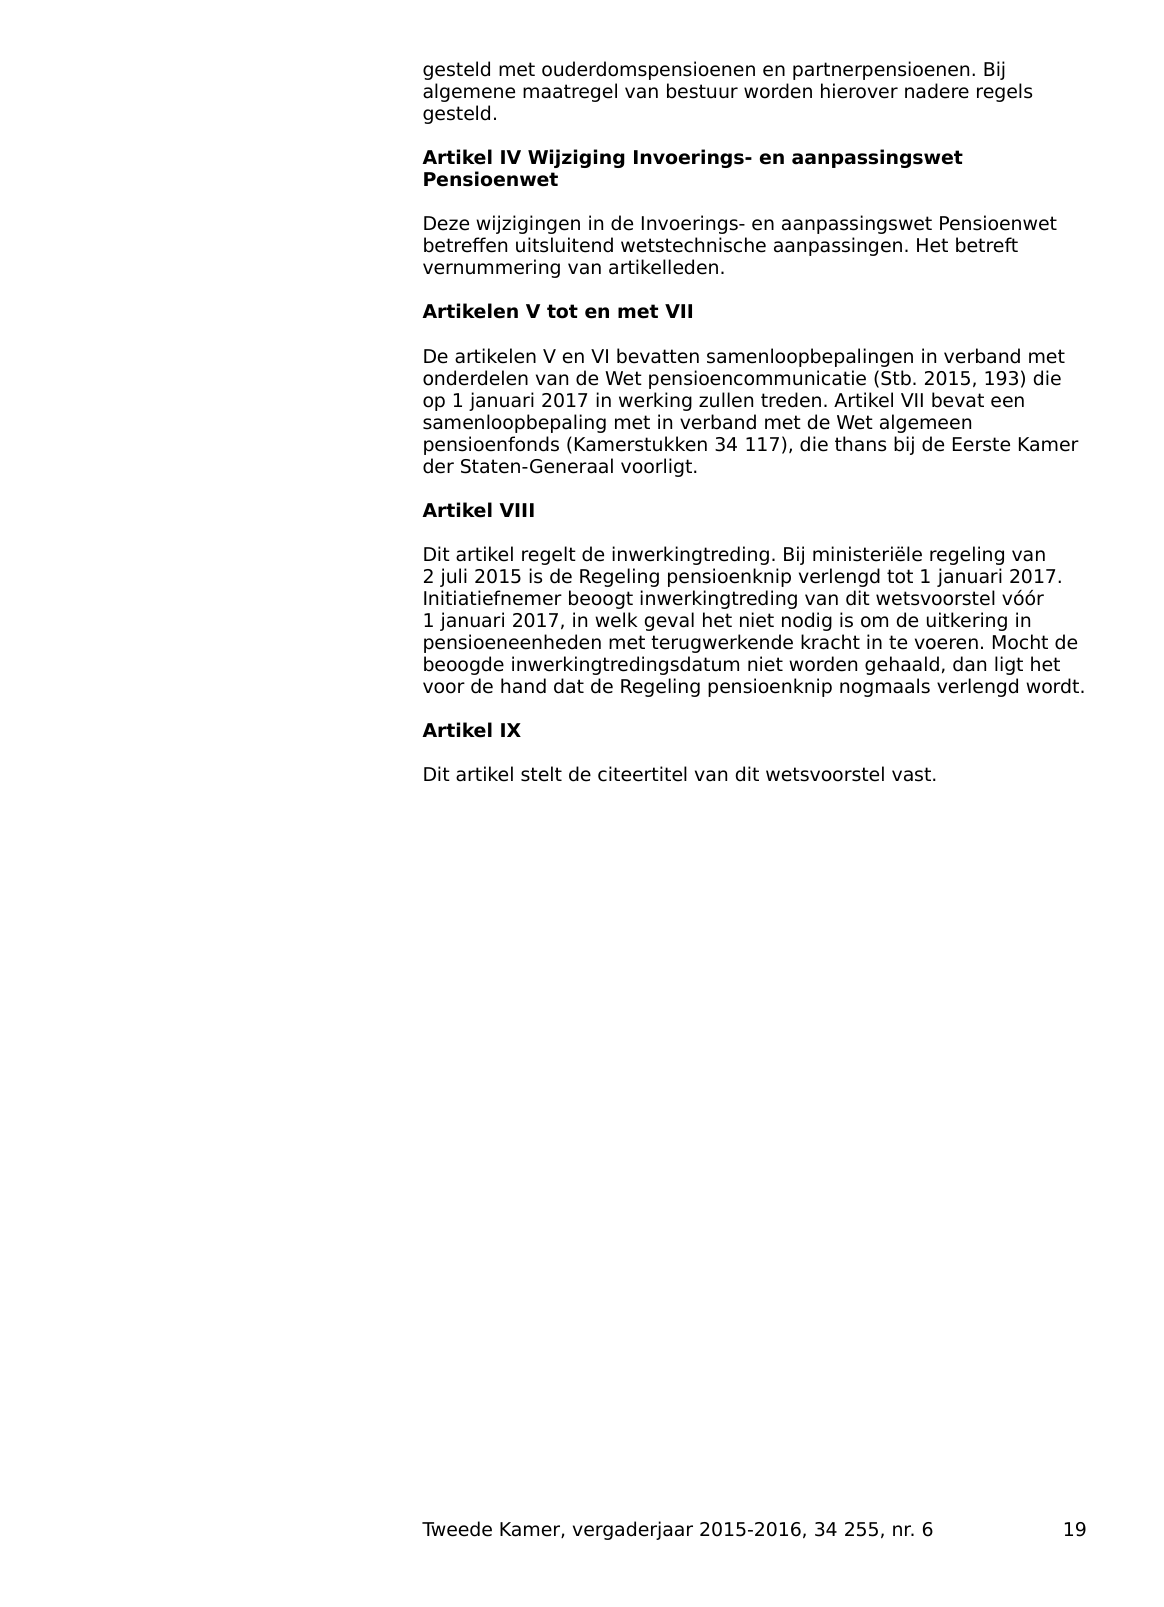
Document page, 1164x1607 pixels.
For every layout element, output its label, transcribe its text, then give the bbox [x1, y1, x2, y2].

subtitle Artikelen V tot en met VII [422, 301, 1087, 323]
text Dit artikel stelt de citeertitel van dit wetsvoorstel vast. [422, 764, 1087, 786]
text Dit artikel regelt de inwerkingtreding. Bij ministeriële regeling van 2 juli 2015 is de Regeling pensioenknip verlengd tot 1 januari 2017. Initiatiefnemer beoogt inwerkingtreding van dit wetsvoorstel vóór 1 januari 2017, in welk geval het niet nodig is om de uitkering in pensioeneenheden met terugwerkende kracht in te voeren. Mocht de beoogde inwerkingtredingsdatum niet worden gehaald, dan ligt het voor de hand dat de Regeling pensioenknip nogmaals verlengd wordt. [422, 544, 1087, 698]
subtitle Artikel IV Wijziging Invoerings- en aanpassingswet Pensioenwet [422, 147, 1087, 191]
subtitle Artikel IX [422, 720, 1087, 742]
subtitle Artikel VIII [422, 500, 1087, 522]
text Deze wijzigingen in de Invoerings- en aanpassingswet Pensioenwet betreffen uitsluitend wetstechnische aanpassingen. Het betreft vernummering van artikelleden. [422, 213, 1087, 279]
text gesteld met ouderdomspensioenen en partnerpensioenen. Bij algemene maatregel van bestuur worden hierover nadere regels gesteld. [422, 59, 1087, 125]
text De artikelen V en VI bevatten samenloopbepalingen in verband met onderdelen van de Wet pensioencommunicatie (Stb. 2015, 193) die op 1 januari 2017 in werking zullen treden. Artikel VII bevat een samenloopbepaling met in verband met de Wet algemeen pensioenfonds (Kamerstukken 34 117), die thans bij de Eerste Kamer der Staten-Generaal voorligt. [422, 346, 1087, 477]
